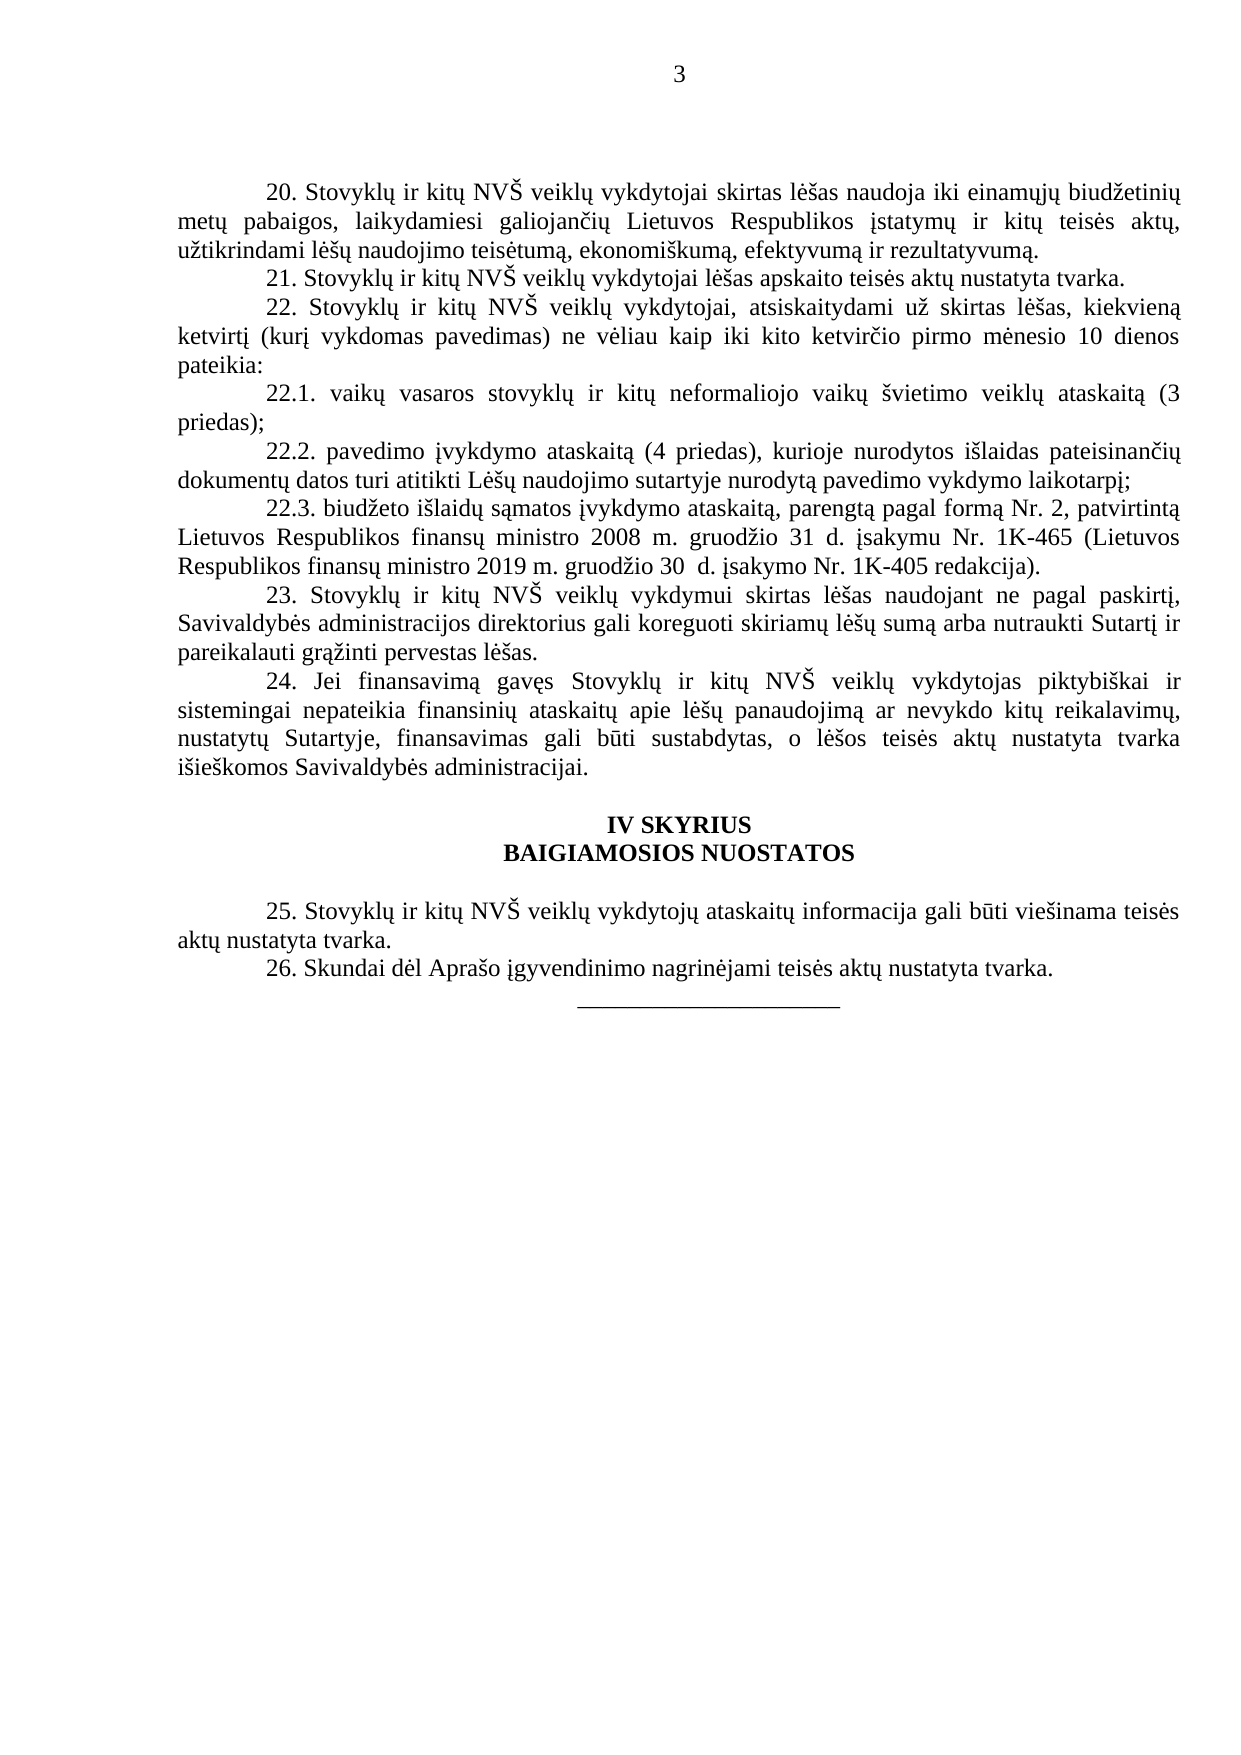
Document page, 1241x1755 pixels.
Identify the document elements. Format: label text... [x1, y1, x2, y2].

text 22.1. vaikų vasaros stovyklų ir kitų neformaliojo vaikų švietimo veiklų ataskaitą (3 priedas); [177, 378, 1181, 436]
text 23. Stovyklų ir kitų NVŠ veiklų vykdymui skirtas lėšas naudojant ne pagal paskirtį, Savivaldybės administracijos direktorius gali koreguoti skiriamų lėšų sumą arba nutraukti Sutartį ir pareikalauti grąžinti pervestas lėšas. [177, 580, 1181, 666]
text 26. Skundai dėl Aprašo įgyvendinimo nagrinėjami teisės aktų nustatyta tvarka. [177, 953, 1181, 982]
text BAIGIAMOSIOS NUOSTATOS [177, 838, 1181, 867]
text 21. Stovyklų ir kitų NVŠ veiklų vykdytojai lėšas apskaito teisės aktų nustatyta tvarka. [177, 263, 1181, 292]
text 25. Stovyklų ir kitų NVŠ veiklų vykdytojų ataskaitų informacija gali būti viešinama teisės aktų nustatyta tvarka. [177, 896, 1181, 953]
text 20. Stovyklų ir kitų NVŠ veiklų vykdytojai skirtas lėšas naudoja iki einamųjų biudžetinių metų pabaigos, laikydamiesi galiojančių Lietuvos Respublikos įstatymų ir kitų teisės aktų, užtikrindami lėšų naudojimo teisėtumą, ekonomiškumą, efektyvumą ir rezultatyvumą. [177, 177, 1181, 263]
text 22.2. pavedimo įvykdymo ataskaitą (4 priedas), kurioje nurodytos išlaidas pateisinančių dokumentų datos turi atitikti Lėšų naudojimo sutartyje nurodytą pavedimo vykdymo laikotarpį; [177, 436, 1181, 493]
text 24. Jei finansavimą gavęs Stovyklų ir kitų NVŠ veiklų vykdytojas piktybiškai ir sistemingai nepateikia finansinių ataskaitų apie lėšų panaudojimą ar nevykdo kitų reikalavimų, nustatytų Sutartyje, finansavimas gali būti sustabdytas, o lėšos teisės aktų nustatyta tvarka išieškomos Savivaldybės administracijai. [177, 666, 1181, 781]
text _____________________ [177, 982, 1181, 1011]
text 22.3. biudžeto išlaidų sąmatos įvykdymo ataskaitą, parengtą pagal formą Nr. 2, patvirtintą Lietuvos Respublikos finansų ministro 2008 m. gruodžio 31 d. įsakymu Nr. 1K-465 (Lietuvos Respublikos finansų ministro 2019 m. gruodžio 30 d. įsakymo Nr. 1K-405 redakcija). [177, 493, 1181, 580]
text IV SKYRIUS [177, 810, 1181, 838]
text 22. Stovyklų ir kitų NVŠ veiklų vykdytojai, atsiskaitydami už skirtas lėšas, kiekvieną ketvirtį (kurį vykdomas pavedimas) ne vėliau kaip iki kito ketvirčio pirmo mėnesio 10 dienos pateikia: [177, 292, 1181, 378]
